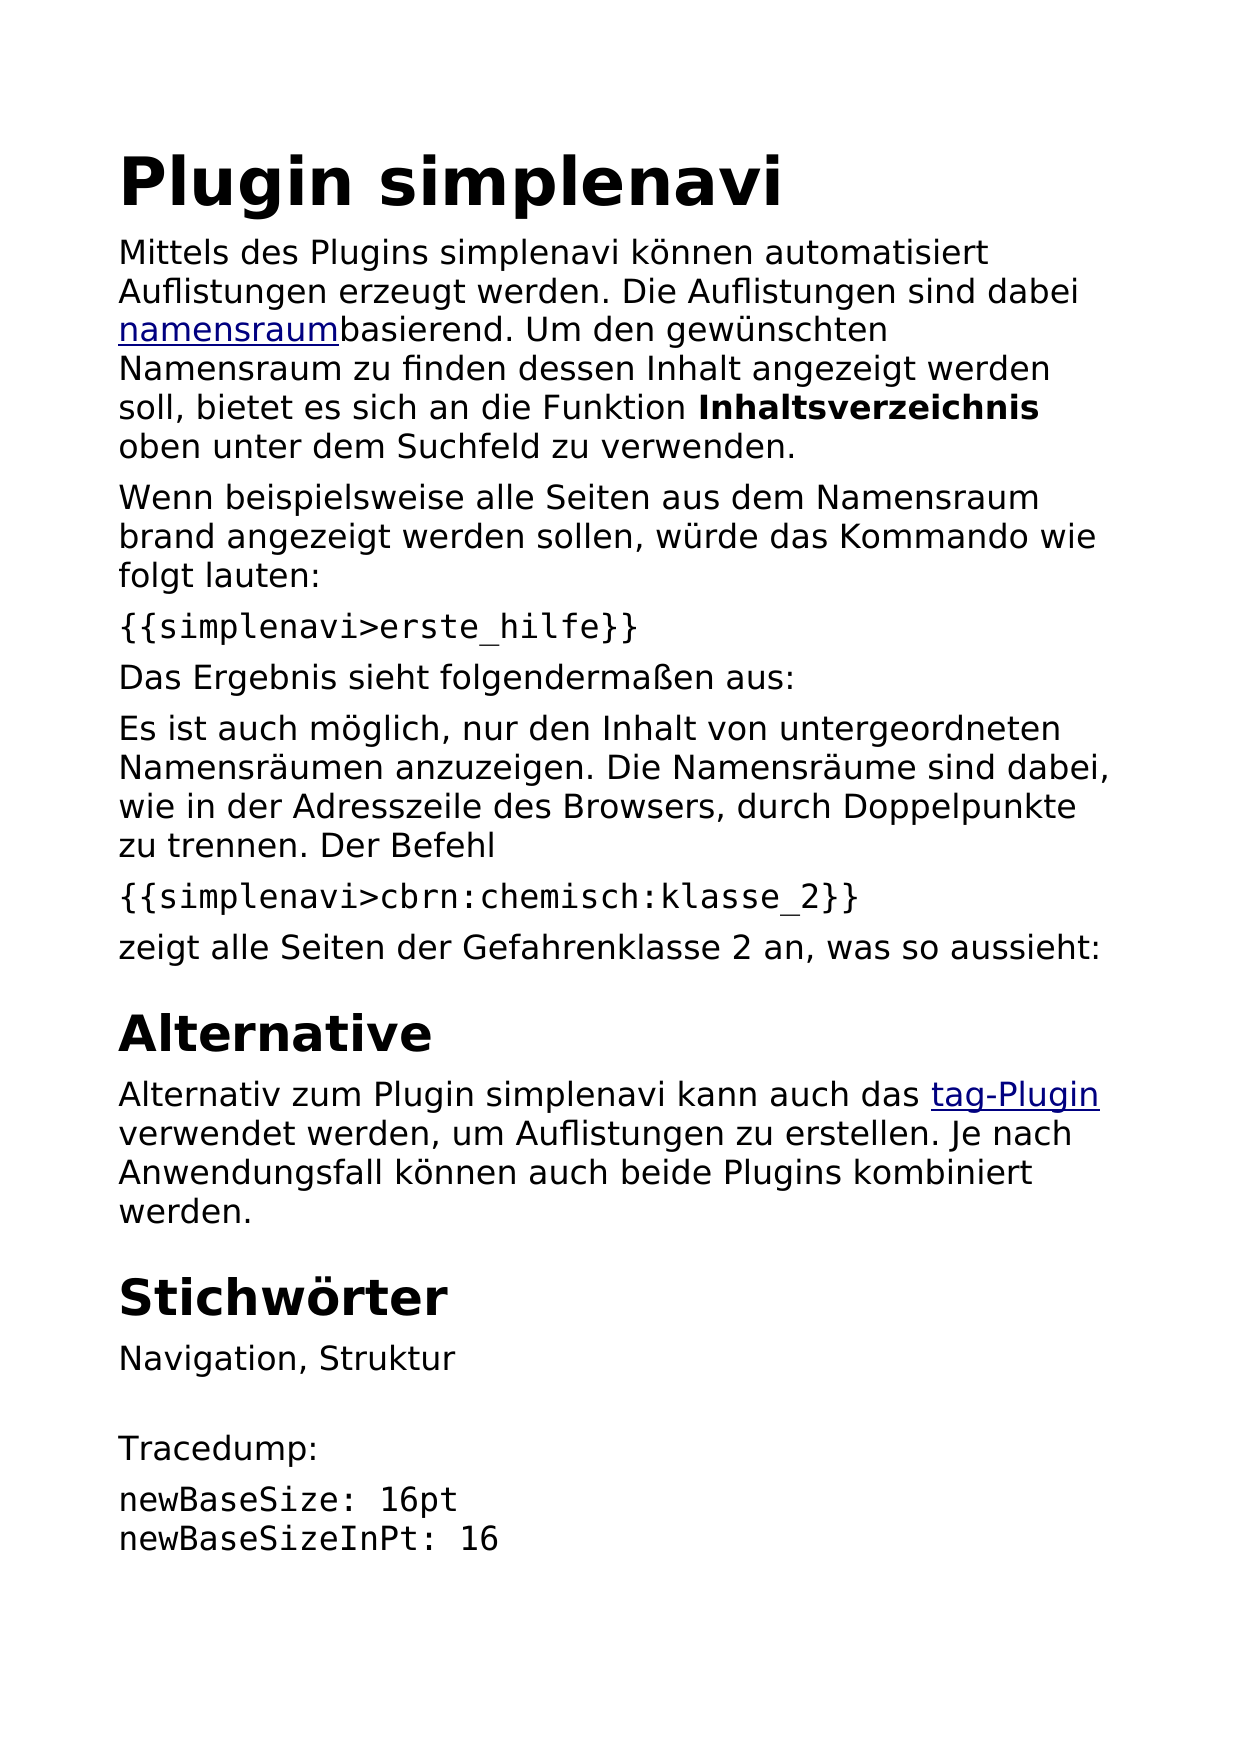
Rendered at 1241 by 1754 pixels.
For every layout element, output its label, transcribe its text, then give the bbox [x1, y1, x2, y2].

text {{simplenavi>cbrn:chemisch:klasse_2}} [118, 878, 1122, 917]
text Mittels des Plugins simplenavi können automatisiert Auflistungen erzeugt werden. Die Auflistungen sind dabei namensraumbasierend. Um den gewünschten Namensraum zu finden dessen Inhalt angezeigt werden soll, bietet es sich an die Funktion Inhaltsverzeichnis oben unter dem Suchfeld zu verwenden. [118, 233, 1122, 466]
subtitle Plugin simplenavi [118, 143, 1122, 221]
text Das Ergebnis sieht folgendermaßen aus: [118, 658, 1122, 697]
text zeigt alle Seiten der Gefahrenklasse 2 an, was so aussieht: [118, 928, 1122, 967]
text {{simplenavi>erste_hilfe}} [118, 608, 1122, 647]
text Navigation, Struktur [118, 1339, 1122, 1378]
text Tracedump: [118, 1391, 1122, 1468]
subtitle Stichwörter [118, 1268, 1122, 1327]
text newBaseSize: 16pt newBaseSizeInPt: 16 [118, 1481, 1122, 1558]
text Es ist auch möglich, nur den Inhalt von untergeordneten Namensräumen anzuzeigen. Die Namensräume sind dabei, wie in der Adresszeile des Browsers, durch Doppelpunkte zu trennen. Der Befehl [118, 710, 1122, 865]
subtitle Alternative [118, 1005, 1122, 1063]
text Wenn beispielsweise alle Seiten aus dem Namensraum brand angezeigt werden sollen, würde das Kommando wie folgt lauten: [118, 479, 1122, 595]
text Alternativ zum Plugin simplenavi kann auch das tag-Plugin verwendet werden, um Auflistungen zu erstellen. Je nach Anwendungsfall können auch beide Plugins kombiniert werden. [118, 1076, 1122, 1231]
